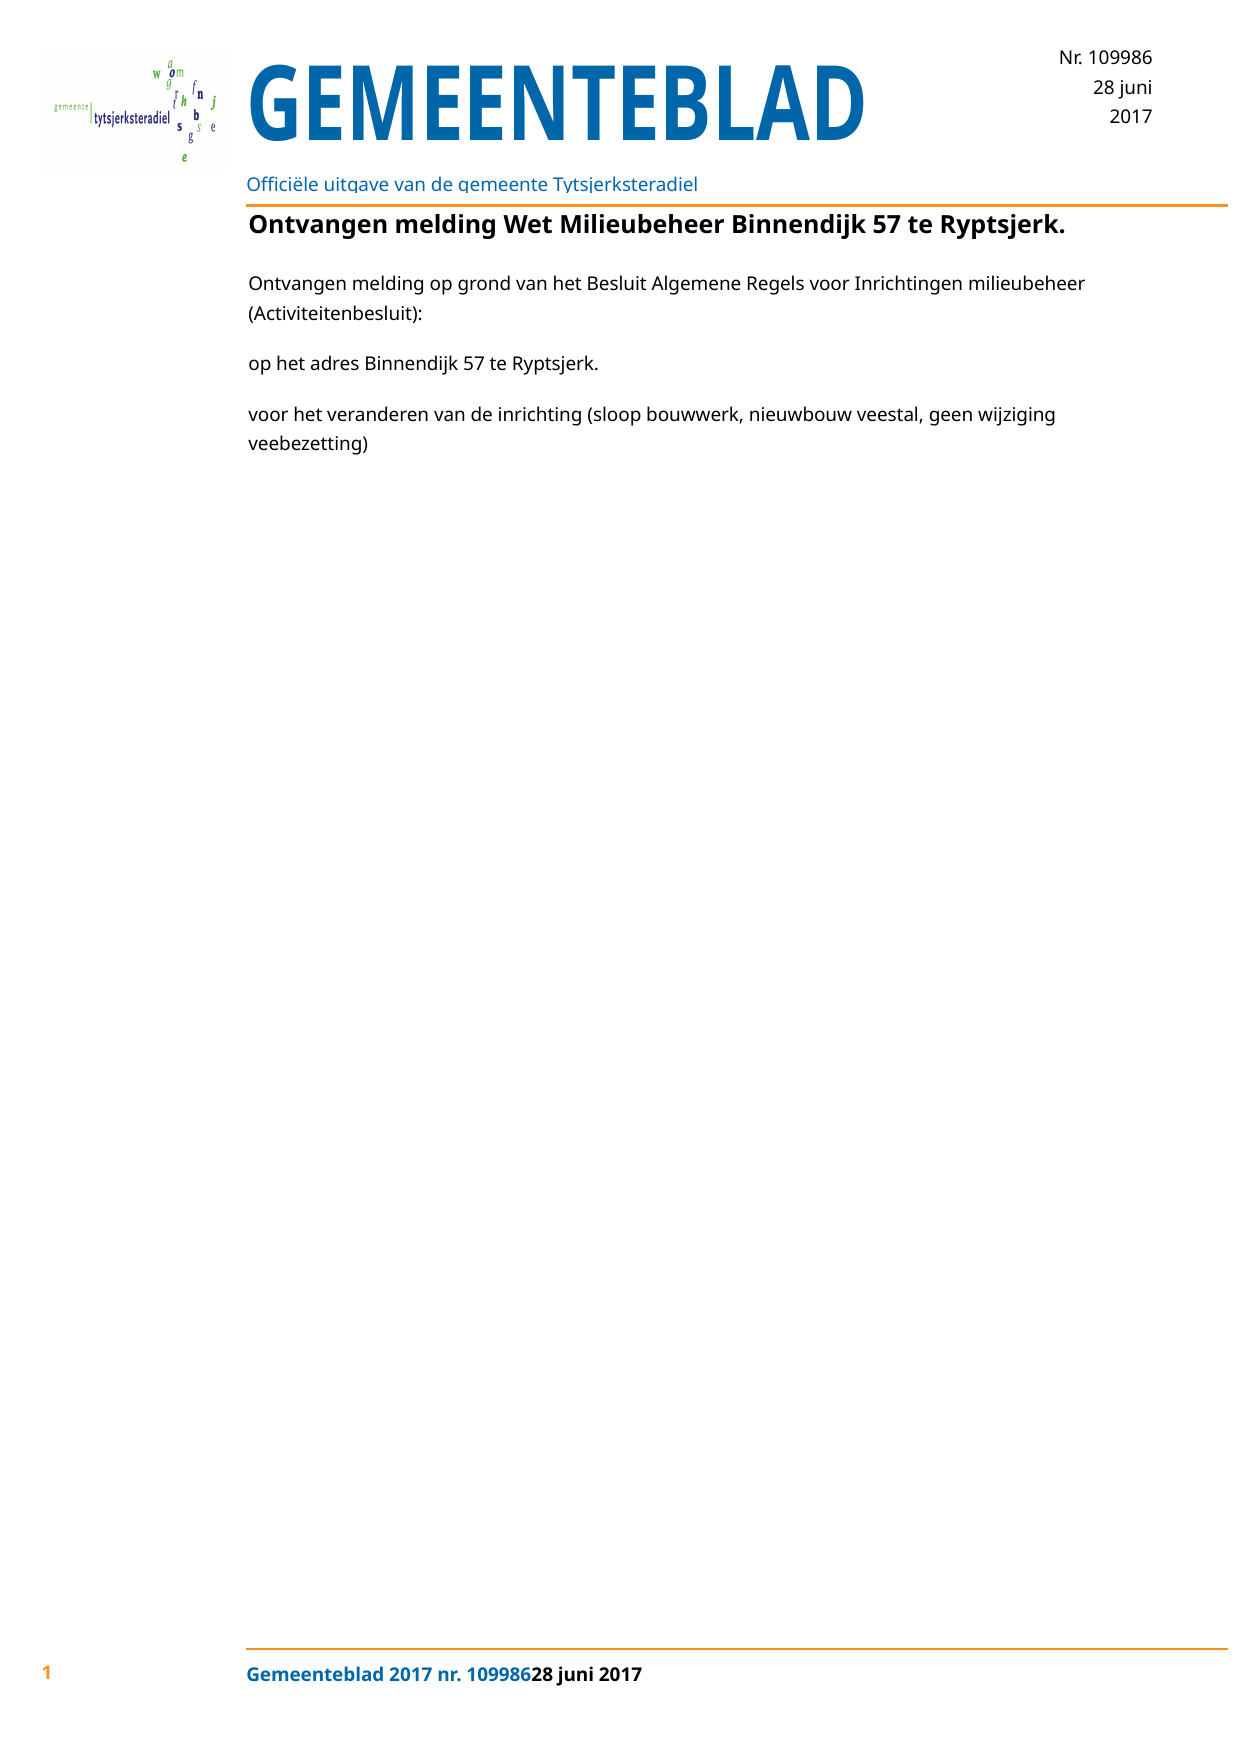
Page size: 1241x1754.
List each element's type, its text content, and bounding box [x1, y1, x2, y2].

text op het adres Binnendijk 57 te Ryptsjerk. [248, 350, 1152, 376]
picture [41, 47, 231, 172]
text Ontvangen melding Wet Milieubeheer Binnendijk 57 te Ryptsjerk. [248, 207, 1152, 241]
text voor het veranderen van de inrichting (sloop bouwwerk, nieuwbouw veestal, geen wijziging veebezetting) [248, 401, 1152, 456]
text Ontvangen melding op grond van het Besluit Algemene Regels voor Inrichtingen milieubeheer (Activiteitenbesluit): [248, 270, 1152, 326]
